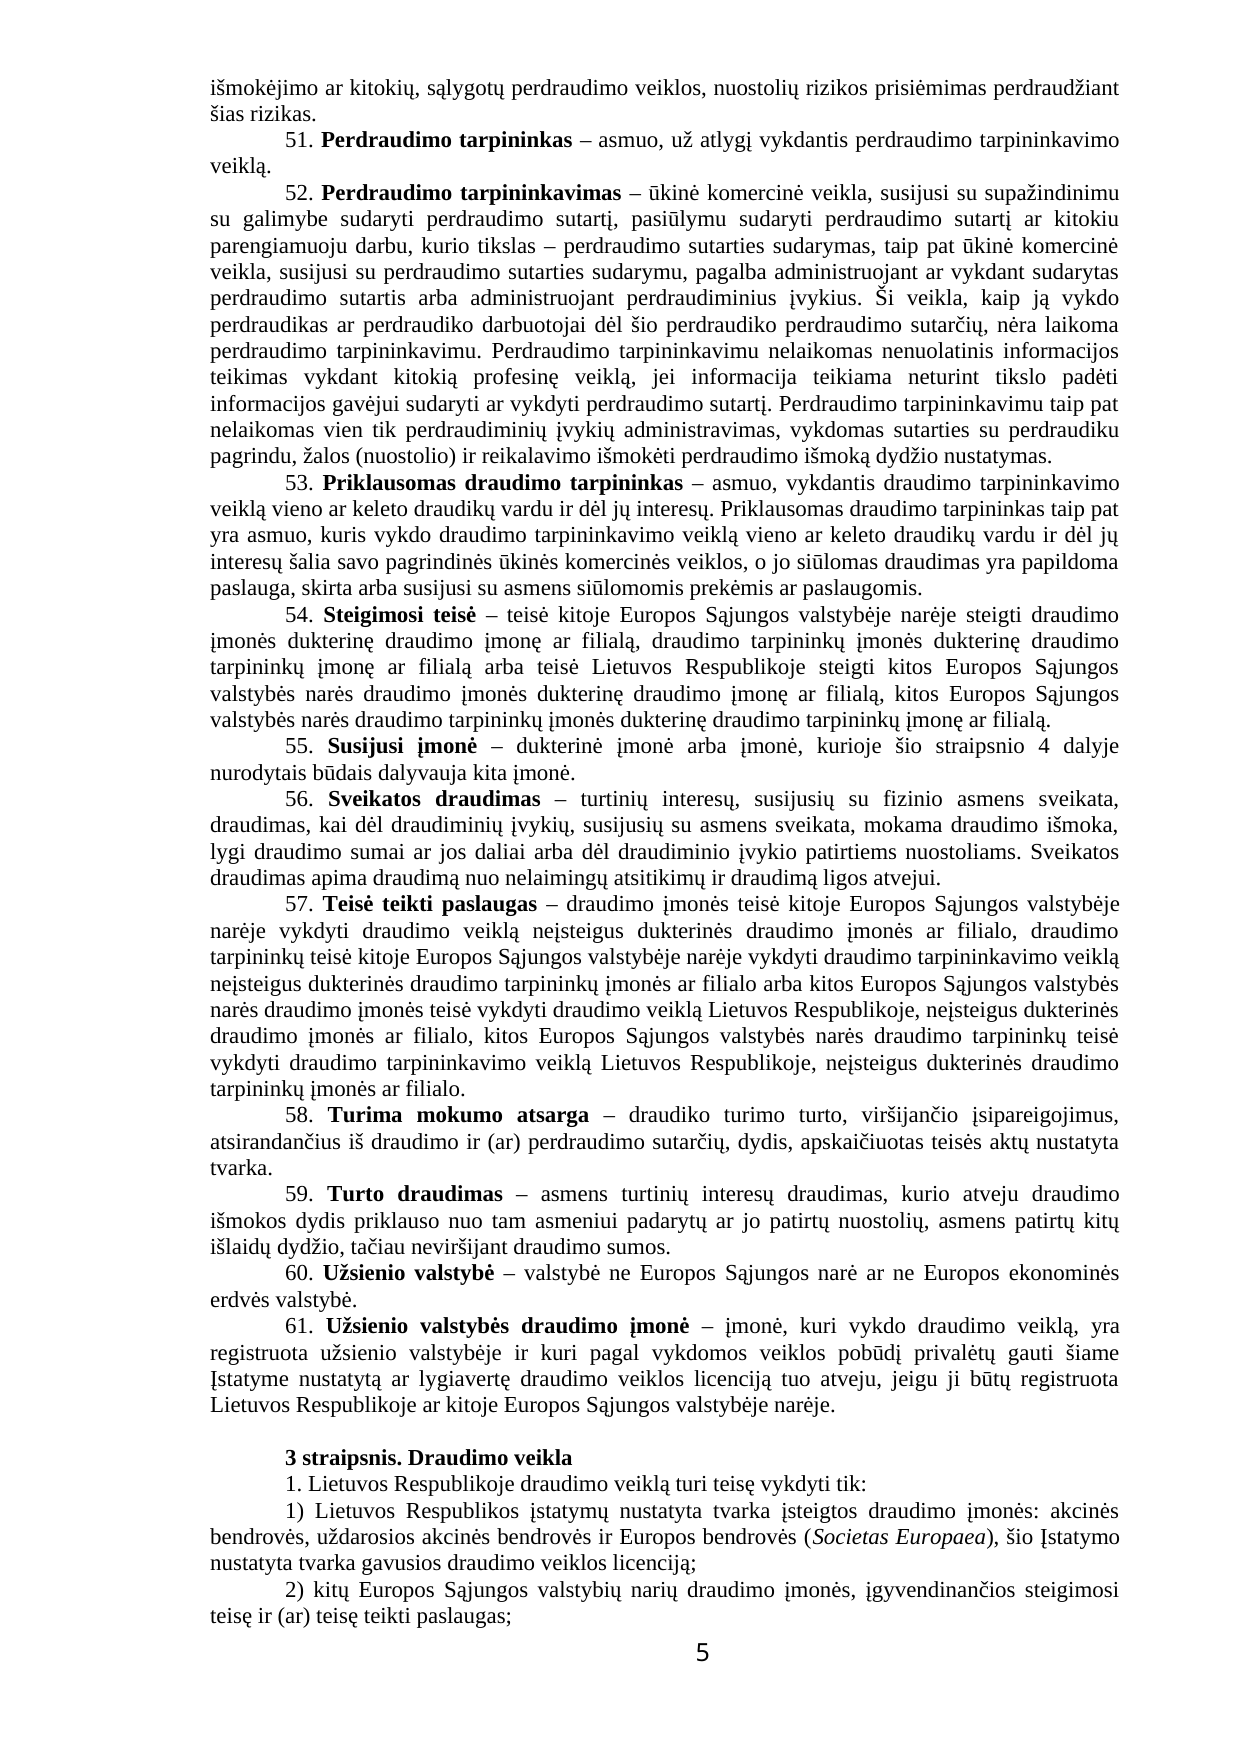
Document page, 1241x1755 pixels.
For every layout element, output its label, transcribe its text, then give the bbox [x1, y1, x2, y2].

text 54. Steigimosi teisė – teisė kitoje Europos Sąjungos valstybėje narėje steigti draudimo įmonės dukterinę draudimo įmonę ar filialą, draudimo tarpininkų įmonės dukterinę draudimo tarpininkų įmonę ar filialą arba teisė Lietuvos Respublikoje steigti kitos Europos Sąjungos valstybės narės draudimo įmonės dukterinę draudimo įmonę ar filialą, kitos Europos Sąjungos valstybės narės draudimo tarpininkų įmonės dukterinę draudimo tarpininkų įmonę ar filialą. [210, 601, 1120, 732]
text 52. Perdraudimo tarpininkavimas – ūkinė komercinė veikla, susijusi su supažindinimu su galimybe sudaryti perdraudimo sutartį, pasiūlymu sudaryti perdraudimo sutartį ar kitokiu parengiamuoju darbu, kurio tikslas – perdraudimo sutarties sudarymas, taip pat ūkinė komercinė veikla, susijusi su perdraudimo sutarties sudarymu, pagalba administruojant ar vykdant sudarytas perdraudimo sutartis arba administruojant perdraudiminius įvykius. Ši veikla, kaip ją vykdo perdraudikas ar perdraudiko darbuotojai dėl šio perdraudiko perdraudimo sutarčių, nėra laikoma perdraudimo tarpininkavimu. Perdraudimo tarpininkavimu nelaikomas nenuolatinis informacijos teikimas vykdant kitokią profesinę veiklą, jei informacija teikiama neturint tikslo padėti informacijos gavėjui sudaryti ar vykdyti perdraudimo sutartį. Perdraudimo tarpininkavimu taip pat nelaikomas vien tik perdraudiminių įvykių administravimas, vykdomas sutarties su perdraudiku pagrindu, žalos (nuostolio) ir reikalavimo išmokėti perdraudimo išmoką dydžio nustatymas. [210, 179, 1120, 469]
text 56. Sveikatos draudimas – turtinių interesų, susijusių su fizinio asmens sveikata, draudimas, kai dėl draudiminių įvykių, susijusių su asmens sveikata, mokama draudimo išmoka, lygi draudimo sumai ar jos daliai arba dėl draudiminio įvykio patirtiems nuostoliams. Sveikatos draudimas apima draudimą nuo nelaimingų atsitikimų ir draudimą ligos atvejui. [210, 785, 1120, 891]
text 3 straipsnis. Draudimo veikla [210, 1444, 1120, 1470]
text 1) Lietuvos Respublikos įstatymų nustatyta tvarka įsteigtos draudimo įmonės: akcinės bendrovės, uždarosios akcinės bendrovės ir Europos bendrovės (Societas Europaea), šio Įstatymo nustatyta tvarka gavusios draudimo veiklos licenciją; [210, 1497, 1120, 1576]
text 59. Turto draudimas – asmens turtinių interesų draudimas, kurio atveju draudimo išmokos dydis priklauso nuo tam asmeniui padarytų ar jo patirtų nuostolių, asmens patirtų kitų išlaidų dydžio, tačiau neviršijant draudimo sumos. [210, 1180, 1120, 1259]
text išmokėjimo ar kitokių, sąlygotų perdraudimo veiklos, nuostolių rizikos prisiėmimas perdraudžiant šias rizikas. [210, 73, 1120, 126]
text 2) kitų Europos Sąjungos valstybių narių draudimo įmonės, įgyvendinančios steigimosi teisę ir (ar) teisę teikti paslaugas; [210, 1576, 1120, 1628]
text 58. Turima mokumo atsarga – draudiko turimo turto, viršijančio įsipareigojimus, atsirandančius iš draudimo ir (ar) perdraudimo sutarčių, dydis, apskaičiuotas teisės aktų nustatyta tvarka. [210, 1101, 1120, 1180]
text 55. Susijusi įmonė – dukterinė įmonė arba įmonė, kurioje šio straipsnio 4 dalyje nurodytais būdais dalyvauja kita įmonė. [210, 732, 1120, 785]
subtitle 61. Užsienio valstybės draudimo įmonė – įmonė, kuri vykdo draudimo veiklą, yra registruota užsienio valstybėje ir kuri pagal vykdomos veiklos pobūdį privalėtų gauti šiame Įstatyme nustatytą ar lygiavertę draudimo veiklos licenciją tuo atveju, jeigu ji būtų registruota Lietuvos Respublikoje ar kitoje Europos Sąjungos valstybėje narėje. [210, 1312, 1120, 1418]
text 1. Lietuvos Respublikoje draudimo veiklą turi teisę vykdyti tik: [210, 1470, 1120, 1497]
text 51. Perdraudimo tarpininkas – asmuo, už atlygį vykdantis perdraudimo tarpininkavimo veiklą. [210, 126, 1120, 179]
text 57. Teisė teikti paslaugas – draudimo įmonės teisė kitoje Europos Sąjungos valstybėje narėje vykdyti draudimo veiklą neįsteigus dukterinės draudimo įmonės ar filialo, draudimo tarpininkų teisė kitoje Europos Sąjungos valstybėje narėje vykdyti draudimo tarpininkavimo veiklą neįsteigus dukterinės draudimo tarpininkų įmonės ar filialo arba kitos Europos Sąjungos valstybės narės draudimo įmonės teisė vykdyti draudimo veiklą Lietuvos Respublikoje, neįsteigus dukterinės draudimo įmonės ar filialo, kitos Europos Sąjungos valstybės narės draudimo tarpininkų teisė vykdyti draudimo tarpininkavimo veiklą Lietuvos Respublikoje, neįsteigus dukterinės draudimo tarpininkų įmonės ar filialo. [210, 891, 1120, 1101]
text 60. Užsienio valstybė – valstybė ne Europos Sąjungos narė ar ne Europos ekonominės erdvės valstybė. [210, 1259, 1120, 1312]
text 53. Priklausomas draudimo tarpininkas – asmuo, vykdantis draudimo tarpininkavimo veiklą vieno ar keleto draudikų vardu ir dėl jų interesų. Priklausomas draudimo tarpininkas taip pat yra asmuo, kuris vykdo draudimo tarpininkavimo veiklą vieno ar keleto draudikų vardu ir dėl jų interesų šalia savo pagrindinės ūkinės komercinės veiklos, o jo siūlomas draudimas yra papildoma paslauga, skirta arba susijusi su asmens siūlomomis prekėmis ar paslaugomis. [210, 469, 1120, 601]
